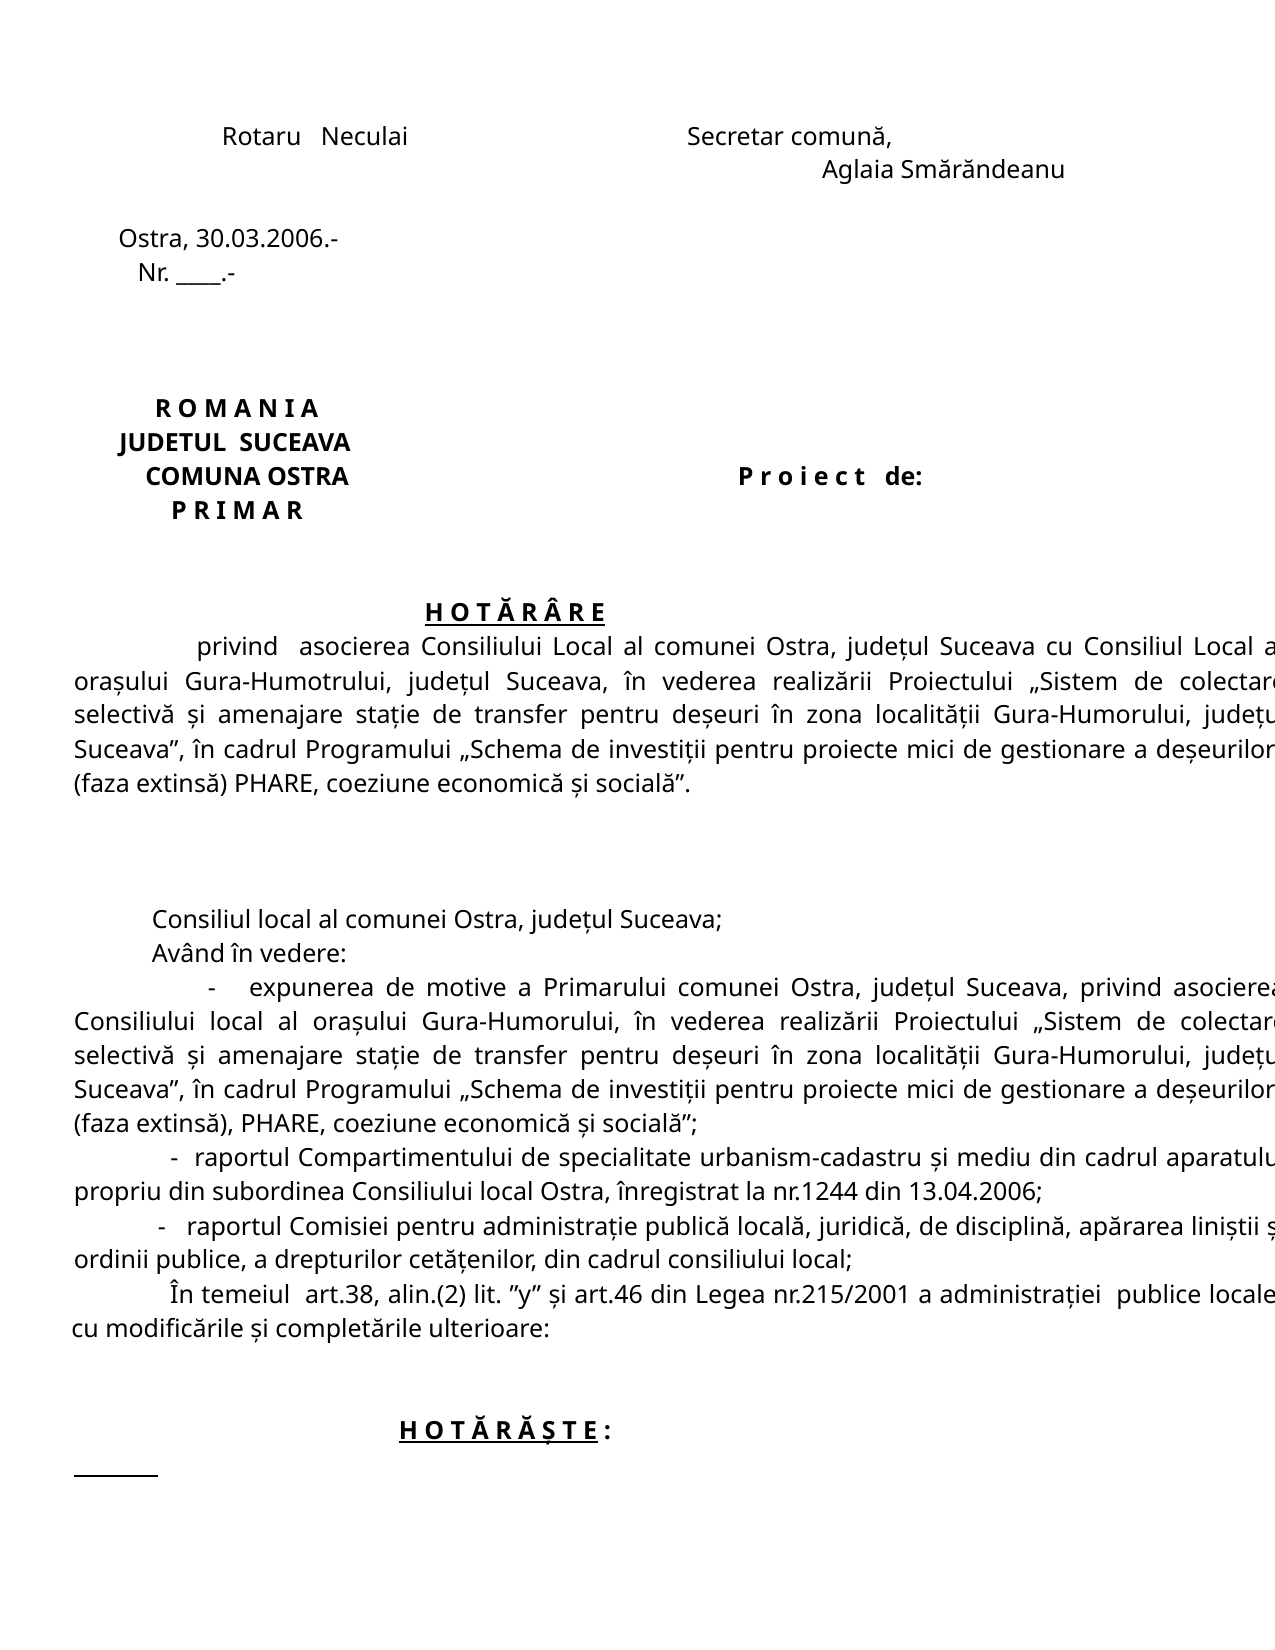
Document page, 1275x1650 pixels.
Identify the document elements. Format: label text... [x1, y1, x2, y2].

text - raportul Comisiei pentru administraţie publică locală, juridică, de disciplină, apărarea liniştii şi ordinii publice, a drepturilor cetăţenilor, din cadrul consiliului local; [74, 1208, 1275, 1276]
text Rotaru Neculai Secretar comună, [118, 118, 1275, 152]
text Având în vedere: [74, 936, 1275, 970]
subtitle Nr. ____.- [118, 254, 1275, 288]
text H O T Ă R Â R E [74, 595, 1275, 629]
text - raportul Compartimentului de specialitate urbanism-cadastru şi mediu din cadrul aparatului propriu din subordinea Consiliului local Ostra, înregistrat la nr.1244 din 13.04.2006; [74, 1140, 1275, 1208]
text COMUNA OSTRA P r o i e c t de: [74, 459, 1275, 493]
text În temeiul art.38, alin.(2) lit. ”y” şi art.46 din Legea nr.215/2001 a administraţiei publice locale, cu modificările şi completările ulterioare: [71, 1276, 1275, 1344]
text P R I M A R [74, 493, 1275, 527]
text Consiliul local al comunei Ostra, judeţul Suceava; [74, 902, 1275, 936]
text H O T Ă R Ă Ş T E : [74, 1412, 1275, 1447]
text - expunerea de motive a Primarului comunei Ostra, judeţul Suceava, privind asocierea Consiliului local al oraşului Gura-Humorului, în vederea realizării Proiectului „Sistem de colectare selectivă şi amenajare staţie de transfer pentru deşeuri în zona localităţii Gura-Humorului, judeţul Suceava”, în cadrul Programului „Schema de investiţii pentru proiecte mici de gestionare a deşeurilor” (faza extinsă), PHARE, coeziune economică şi socială”; [74, 970, 1275, 1140]
text privind asocierea Consiliului Local al comunei Ostra, judeţul Suceava cu Consiliul Local al oraşului Gura-Humotrului, judeţul Suceava, în vederea realizării Proiectului „Sistem de colectare selectivă şi amenajare staţie de transfer pentru deşeuri în zona localităţii Gura-Humorului, judeţul Suceava”, în cadrul Programului „Schema de investiţii pentru proiecte mici de gestionare a deşeurilor” (faza extinsă) PHARE, coeziune economică şi socială”. [74, 629, 1275, 799]
subtitle R O M A N I A [44, 391, 1157, 425]
subtitle JUDETUL SUCEAVA [74, 425, 1275, 459]
text Ostra, 30.03.2006.- [118, 220, 1275, 254]
text Aglaia Smărăndeanu [118, 152, 1275, 186]
